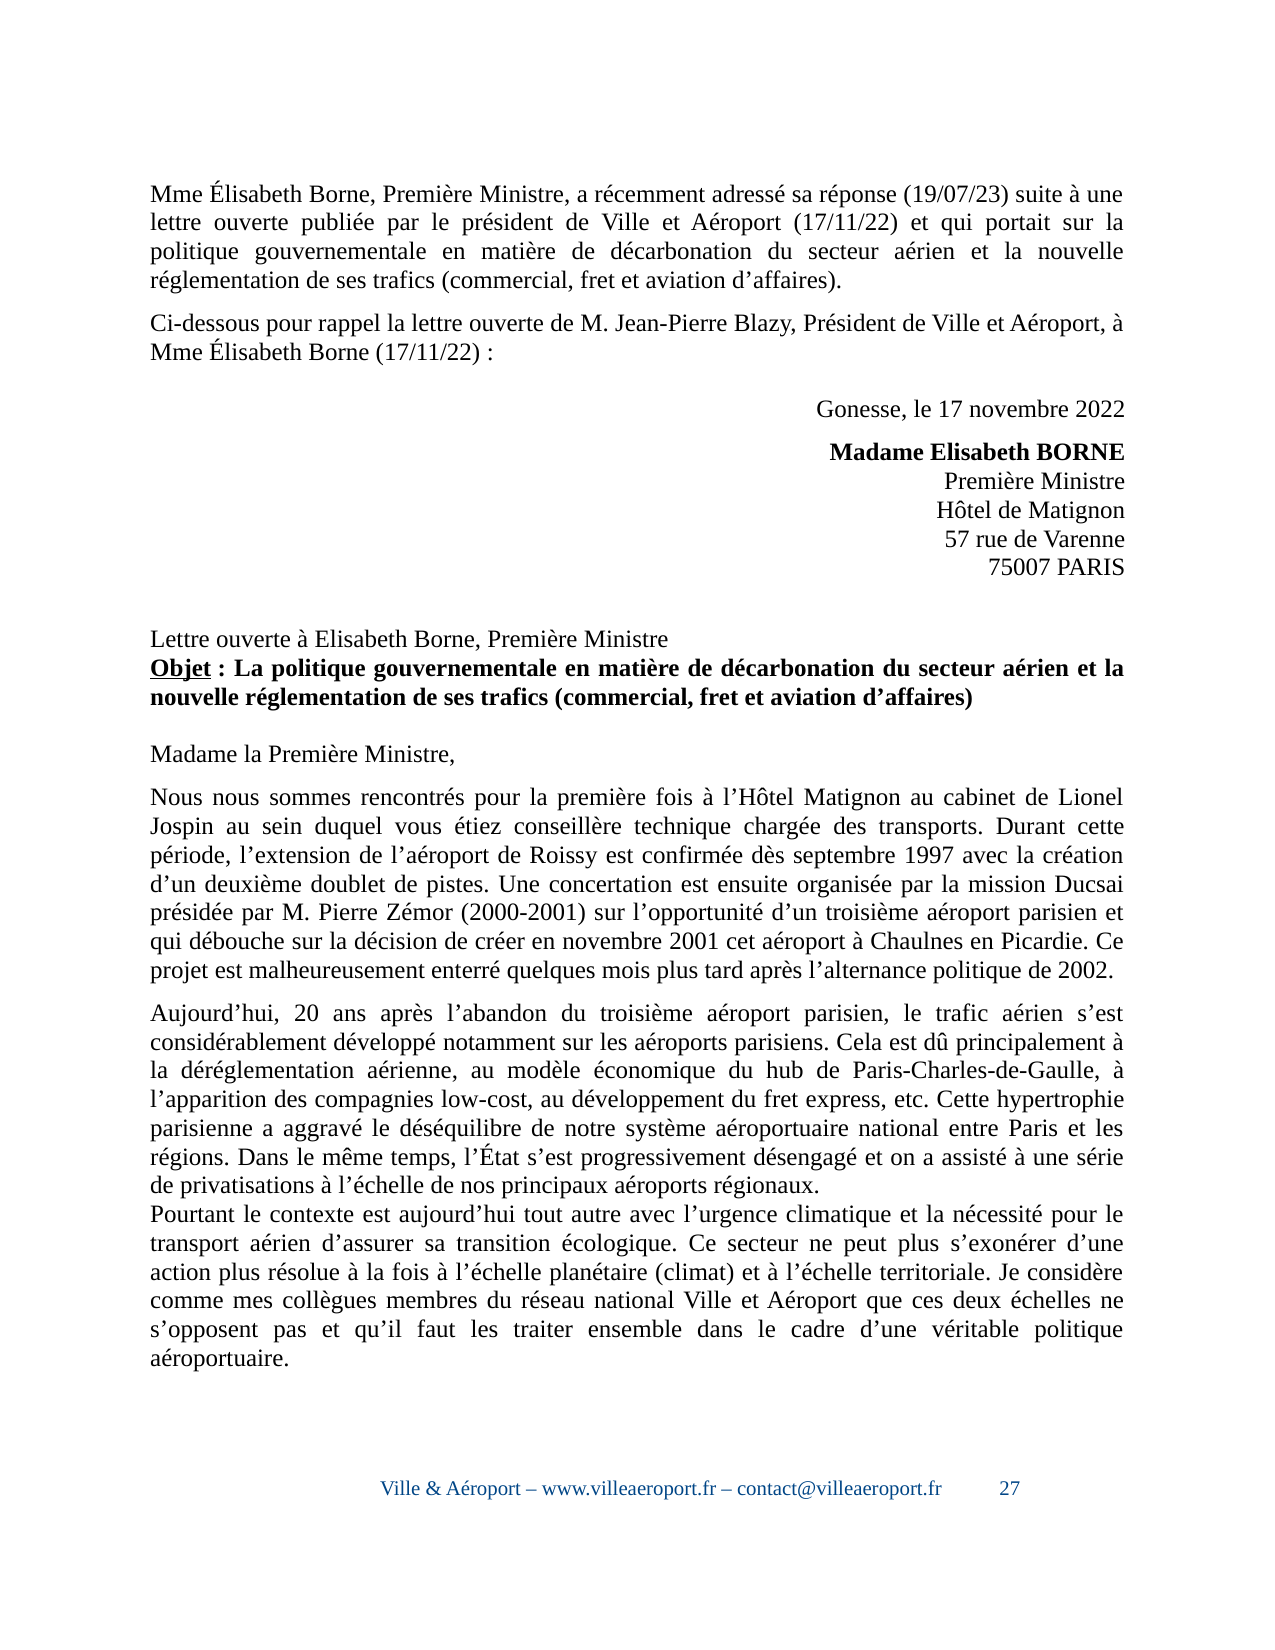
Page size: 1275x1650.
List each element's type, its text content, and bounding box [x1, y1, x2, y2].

text Ci-dessous pour rappel la lettre ouverte de M. Jean-Pierre Blazy, Président de Ville et Aéroport, à Mme Élisabeth Borne (17/11/22) : [150, 308, 1125, 366]
text Mme Élisabeth Borne, Première Ministre, a récemment adressé sa réponse (19/07/23) suite à une lettre ouverte publiée par le président de Ville et Aéroport (17/11/22) et qui portait sur la politique gouvernementale en matière de décarbonation du secteur aérien et la nouvelle réglementation de ses trafics (commercial, fret et aviation d’affaires). [150, 179, 1125, 294]
text Première Ministre [150, 466, 1125, 495]
text Aujourd’hui, 20 ans après l’abandon du troisième aéroport parisien, le trafic aérien s’est considérablement développé notamment sur les aéroports parisiens. Cela est dû principalement à la déréglementation aérienne, au modèle économique du hub de Paris-Charles-de-Gaulle, à l’apparition des compagnies low-cost, au développement du fret express, etc. Cette hypertrophie parisienne a aggravé le déséquilibre de notre système aéroportuaire national entre Paris et les régions. Dans le même temps, l’État s’est progressivement désengagé et on a assisté à une série de privatisations à l’échelle de nos principaux aéroports régionaux. [150, 998, 1125, 1199]
text Madame la Première Ministre, [150, 739, 1125, 768]
text 57 rue de Varenne [150, 524, 1125, 552]
text Madame Elisabeth BORNE [150, 437, 1125, 466]
text Objet : La politique gouvernementale en matière de décarbonation du secteur aérien et la nouvelle réglementation de ses trafics (commercial, fret et aviation d’affaires) [150, 653, 1125, 711]
text Pourtant le contexte est aujourd’hui tout autre avec l’urgence climatique et la nécessité pour le transport aérien d’assurer sa transition écologique. Ce secteur ne peut plus s’exonérer d’une action plus résolue à la fois à l’échelle planétaire (climat) et à l’échelle territoriale. Je considère comme mes collègues membres du réseau national Ville et Aéroport que ces deux échelles ne s’opposent pas et qu’il faut les traiter ensemble dans le cadre d’une véritable politique aéroportuaire. [150, 1199, 1125, 1372]
text Hôtel de Matignon [150, 495, 1125, 524]
text Nous nous sommes rencontrés pour la première fois à l’Hôtel Matignon au cabinet de Lionel Jospin au sein duquel vous étiez conseillère technique chargée des transports. Durant cette période, l’extension de l’aéroport de Roissy est confirmée dès septembre 1997 avec la création d’un deuxième doublet de pistes. Une concertation est ensuite organisée par la mission Ducsai présidée par M. Pierre Zémor (2000-2001) sur l’opportunité d’un troisième aéroport parisien et qui débouche sur la décision de créer en novembre 2001 cet aéroport à Chaulnes en Picardie. Ce projet est malheureusement enterré quelques mois plus tard après l’alternance politique de 2002. [150, 782, 1125, 984]
text Gonesse, le 17 novembre 2022 [150, 394, 1125, 423]
text 75007 PARIS [150, 552, 1125, 581]
text Lettre ouverte à Elisabeth Borne, Première Ministre [150, 624, 1125, 653]
